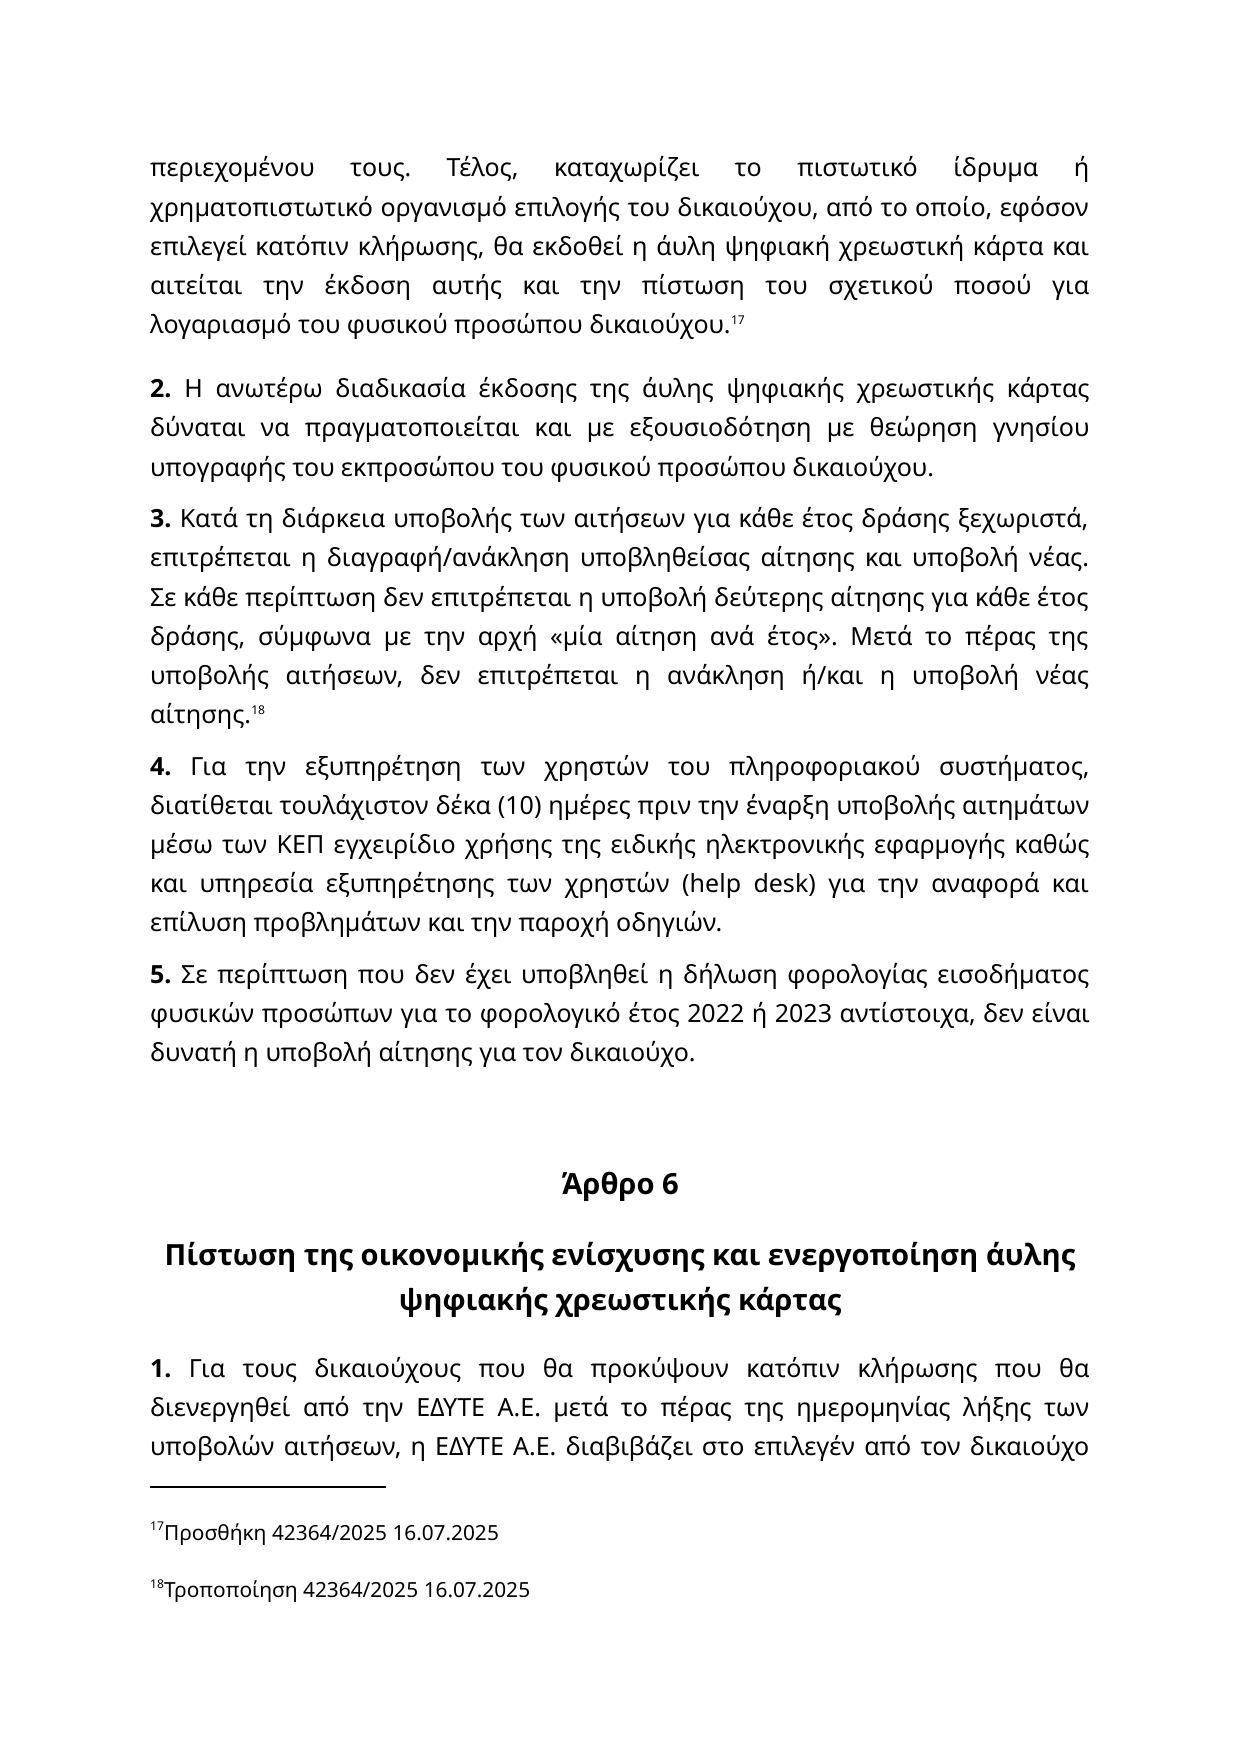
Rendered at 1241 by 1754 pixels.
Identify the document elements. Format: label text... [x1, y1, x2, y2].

text περιεχομένου τους. Τέλος, καταχωρίζει το πιστωτικό ίδρυμα ή χρηματοπιστωτικό οργανισμό επιλογής του δικαιούχου, από το οποίο, εφόσον επιλεγεί κατόπιν κλήρωσης, θα εκδοθεί η άυλη ψηφιακή χρεωστική κάρτα και αιτείται την έκδοση αυτής και την πίστωση του σχετικού ποσού για λογαριασμό του φυσικού προσώπου δικαιούχου. [150, 150, 1090, 341]
text 3. Κατά τη διάρκεια υποβολής των αιτήσεων για κάθε έτος δράσης ξεχωριστά, επιτρέπεται η διαγραφή/ανάκληση υποβληθείσας αίτησης και υποβολή νέας. Σε κάθε περίπτωση δεν επιτρέπεται η υποβολή δεύτερης αίτησης για κάθε έτος δράσης, σύμφωνα με την αρχή «μία αίτηση ανά έτος». Μετά το πέρας της υποβολής αιτήσεων, δεν επιτρέπεται η ανάκληση ή/και η υποβολή νέας αίτησης. [150, 501, 1090, 731]
text Προσθήκη 42364/2025 16.07.2025 [150, 1518, 1090, 1546]
text 5. Σε περίπτωση που δεν έχει υποβληθεί η δήλωση φορολογίας εισοδήματος φυσικών προσώπων για το φορολογικό έτος 2022 ή 2023 αντίστοιχα, δεν είναι δυνατή η υποβολή αίτησης για τον δικαιούχο. [150, 957, 1090, 1069]
subtitle Άρθρο 6 [150, 1163, 1090, 1203]
text 2. H ανωτέρω διαδικασία έκδοσης της άυλης ψηφιακής χρεωστικής κάρτας δύναται να πραγματοποιείται και με εξουσιοδότηση με θεώρηση γνησίου υπογραφής του εκπροσώπου του φυσικού προσώπου δικαιούχου. [150, 371, 1090, 483]
text 1. Για τους δικαιούχους που θα προκύψουν κατόπιν κλήρωσης που θα διενεργηθεί από την ΕΔΥΤΕ Α.Ε. μετά το πέρας της ημερομηνίας λήξης των υποβολών αιτήσεων, η ΕΔΥΤΕ Α.Ε. διαβιβάζει στο επιλεγέν από τον δικαιούχο [150, 1350, 1090, 1463]
text 4. Για την εξυπηρέτηση των χρηστών του πληροφοριακού συστήματος, διατίθεται τουλάχιστον δέκα (10) ημέρες πριν την έναρξη υποβολής αιτημάτων μέσω των ΚΕΠ εγχειρίδιο χρήσης της ειδικής ηλεκτρονικής εφαρμογής καθώς και υπηρεσία εξυπηρέτησης των χρηστών (help desk) για την αναφορά και επίλυση προβλημάτων και την παροχή οδηγιών. [150, 748, 1090, 939]
text Τροποποίηση 42364/2025 16.07.2025 [150, 1576, 1090, 1604]
subtitle Πίστωση της οικονομικής ενίσχυσης και ενεργοποίηση άυλης ψηφιακής χρεωστικής κάρτας [150, 1234, 1090, 1319]
